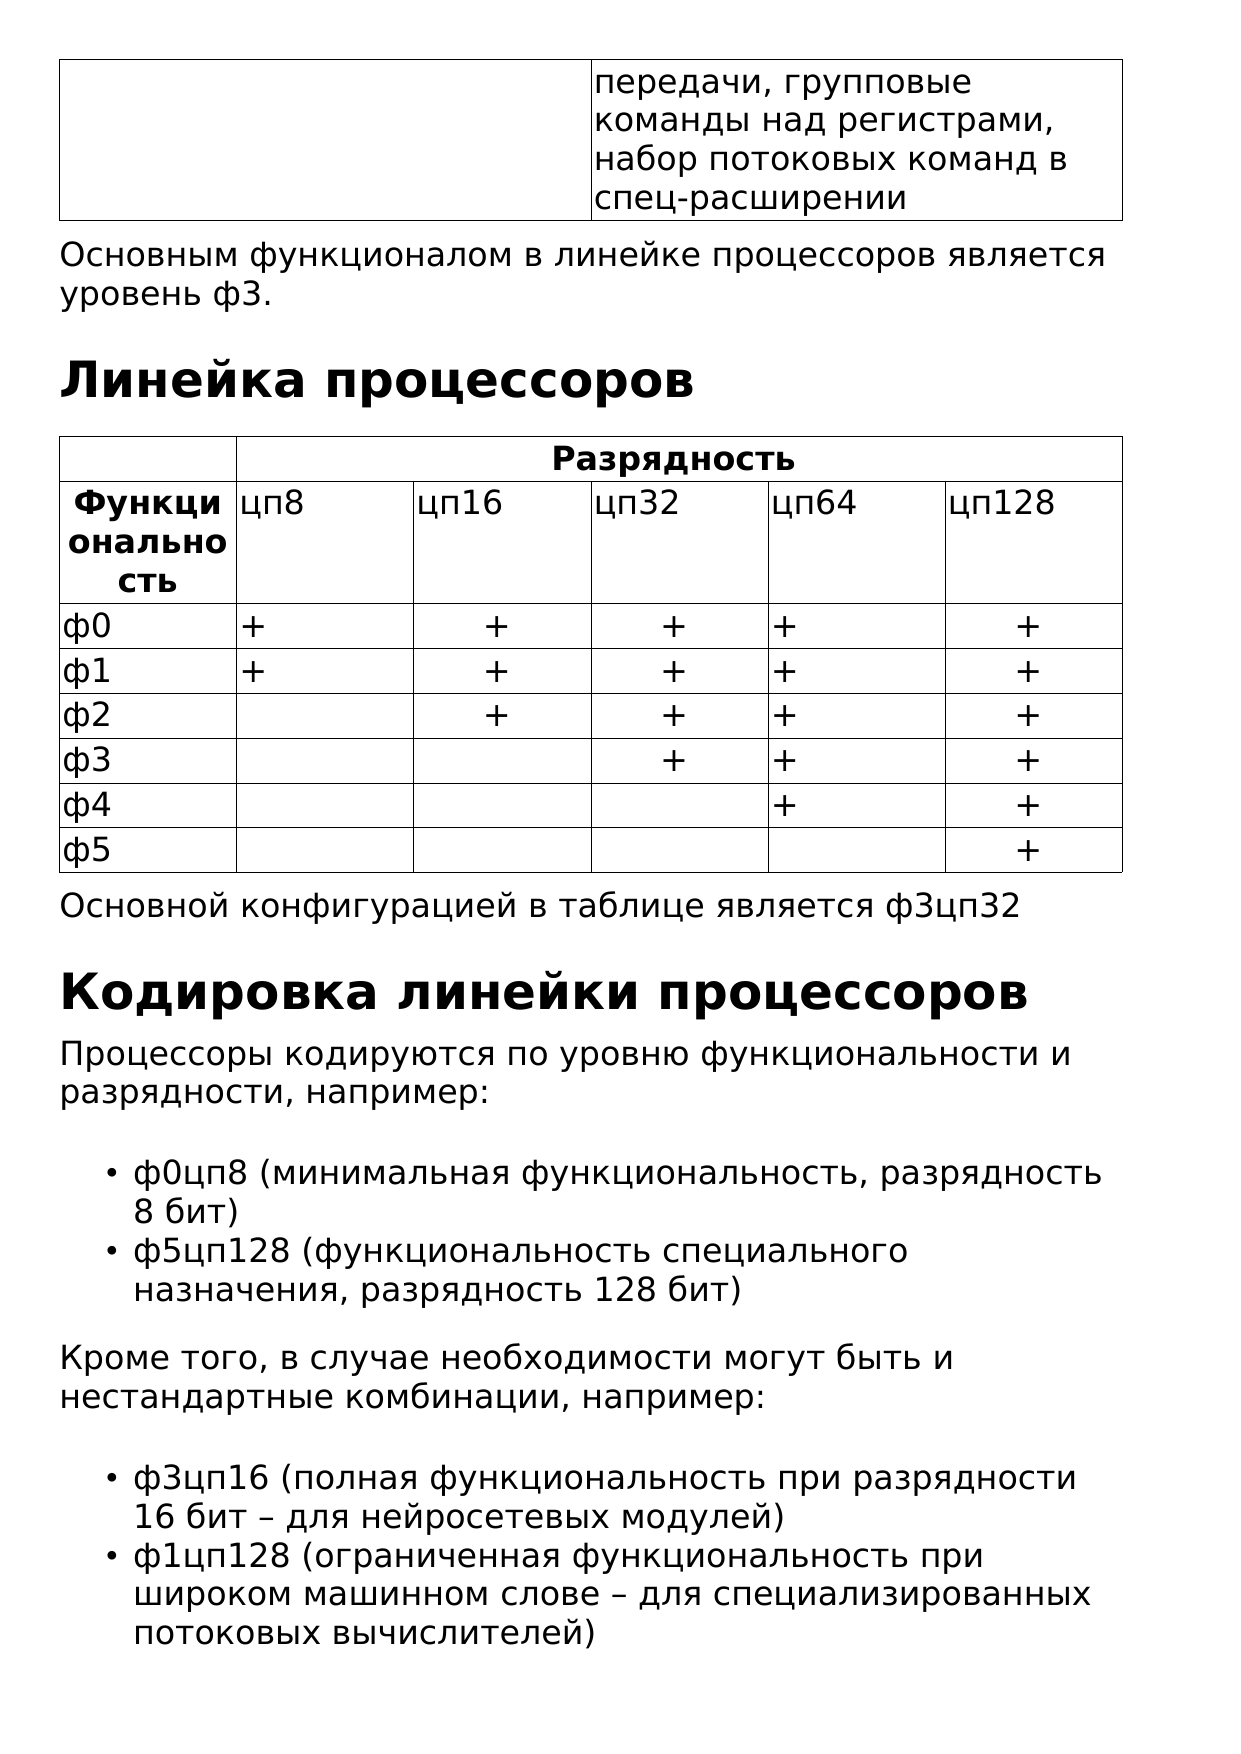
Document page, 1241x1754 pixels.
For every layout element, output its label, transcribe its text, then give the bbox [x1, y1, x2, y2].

table_cell + [946, 694, 1122, 738]
table_cell ф3 [60, 739, 236, 782]
table_cell цп128 [946, 482, 1122, 603]
list ф1цп128 (ограниченная функциональность при широком машинном слове – для специализированных потоковых вычислителей) [118, 1536, 1122, 1653]
table_cell + [237, 604, 413, 648]
table_header [60, 437, 236, 481]
text Процессоры кодируются по уровню функциональности и разрядности, например: [59, 1034, 1122, 1112]
text Основным функционалом в линейке процессоров является уровень ф3. [59, 235, 1122, 313]
table_cell + [946, 784, 1122, 827]
table_cell + [946, 604, 1122, 648]
table_cell ф1 [60, 649, 236, 693]
table_cell ф5 [60, 828, 236, 872]
table_cell цп8 [237, 482, 413, 603]
table_cell [769, 828, 945, 872]
table_cell + [592, 604, 768, 648]
table_cell [237, 739, 413, 782]
table_cell + [946, 739, 1122, 782]
table_header Разрядность [237, 437, 1122, 481]
subtitle Линейка процессоров [59, 351, 1122, 409]
table_cell + [769, 649, 945, 693]
table_cell передачи, групповые команды над регистрами, набор потоковых команд в спец-расширении [592, 60, 1122, 220]
table_cell + [769, 739, 945, 782]
table_cell + [592, 739, 768, 782]
table_cell + [592, 694, 768, 738]
table_cell [60, 60, 591, 220]
table_cell + [414, 694, 591, 738]
table_cell [414, 739, 591, 782]
list ф0цп8 (минимальная функциональность, разрядность 8 бит) [118, 1154, 1122, 1231]
table_cell [592, 828, 768, 872]
text Основной конфигурацией в таблице является ф3цп32 [59, 887, 1122, 926]
list ф5цп128 (функциональность специального назначения, разрядность 128 бит) [118, 1231, 1122, 1309]
text Кроме того, в случае необходимости могут быть и нестандартные комбинации, например: [59, 1339, 1122, 1416]
table_cell ф2 [60, 694, 236, 738]
table_cell ф4 [60, 784, 236, 827]
table_cell + [946, 649, 1122, 693]
table_cell цп64 [769, 482, 945, 603]
table_cell + [592, 649, 768, 693]
table_cell цп16 [414, 482, 591, 603]
subtitle Кодировка линейки процессоров [59, 963, 1122, 1022]
table_cell [237, 828, 413, 872]
table_cell [414, 828, 591, 872]
table_cell + [946, 828, 1122, 872]
list ф3цп16 (полная функциональность при разрядности 16 бит – для нейросетевых модулей) [118, 1458, 1122, 1536]
table_cell + [414, 604, 591, 648]
table_cell + [414, 649, 591, 693]
table_cell Функциональность [60, 482, 236, 603]
table_cell + [769, 694, 945, 738]
table_cell [237, 784, 413, 827]
table_cell + [769, 784, 945, 827]
table_cell + [769, 604, 945, 648]
table_cell цп32 [592, 482, 768, 603]
table_cell [237, 694, 413, 738]
table_cell [414, 784, 591, 827]
table_cell ф0 [60, 604, 236, 648]
table_cell + [237, 649, 413, 693]
table_cell [592, 784, 768, 827]
